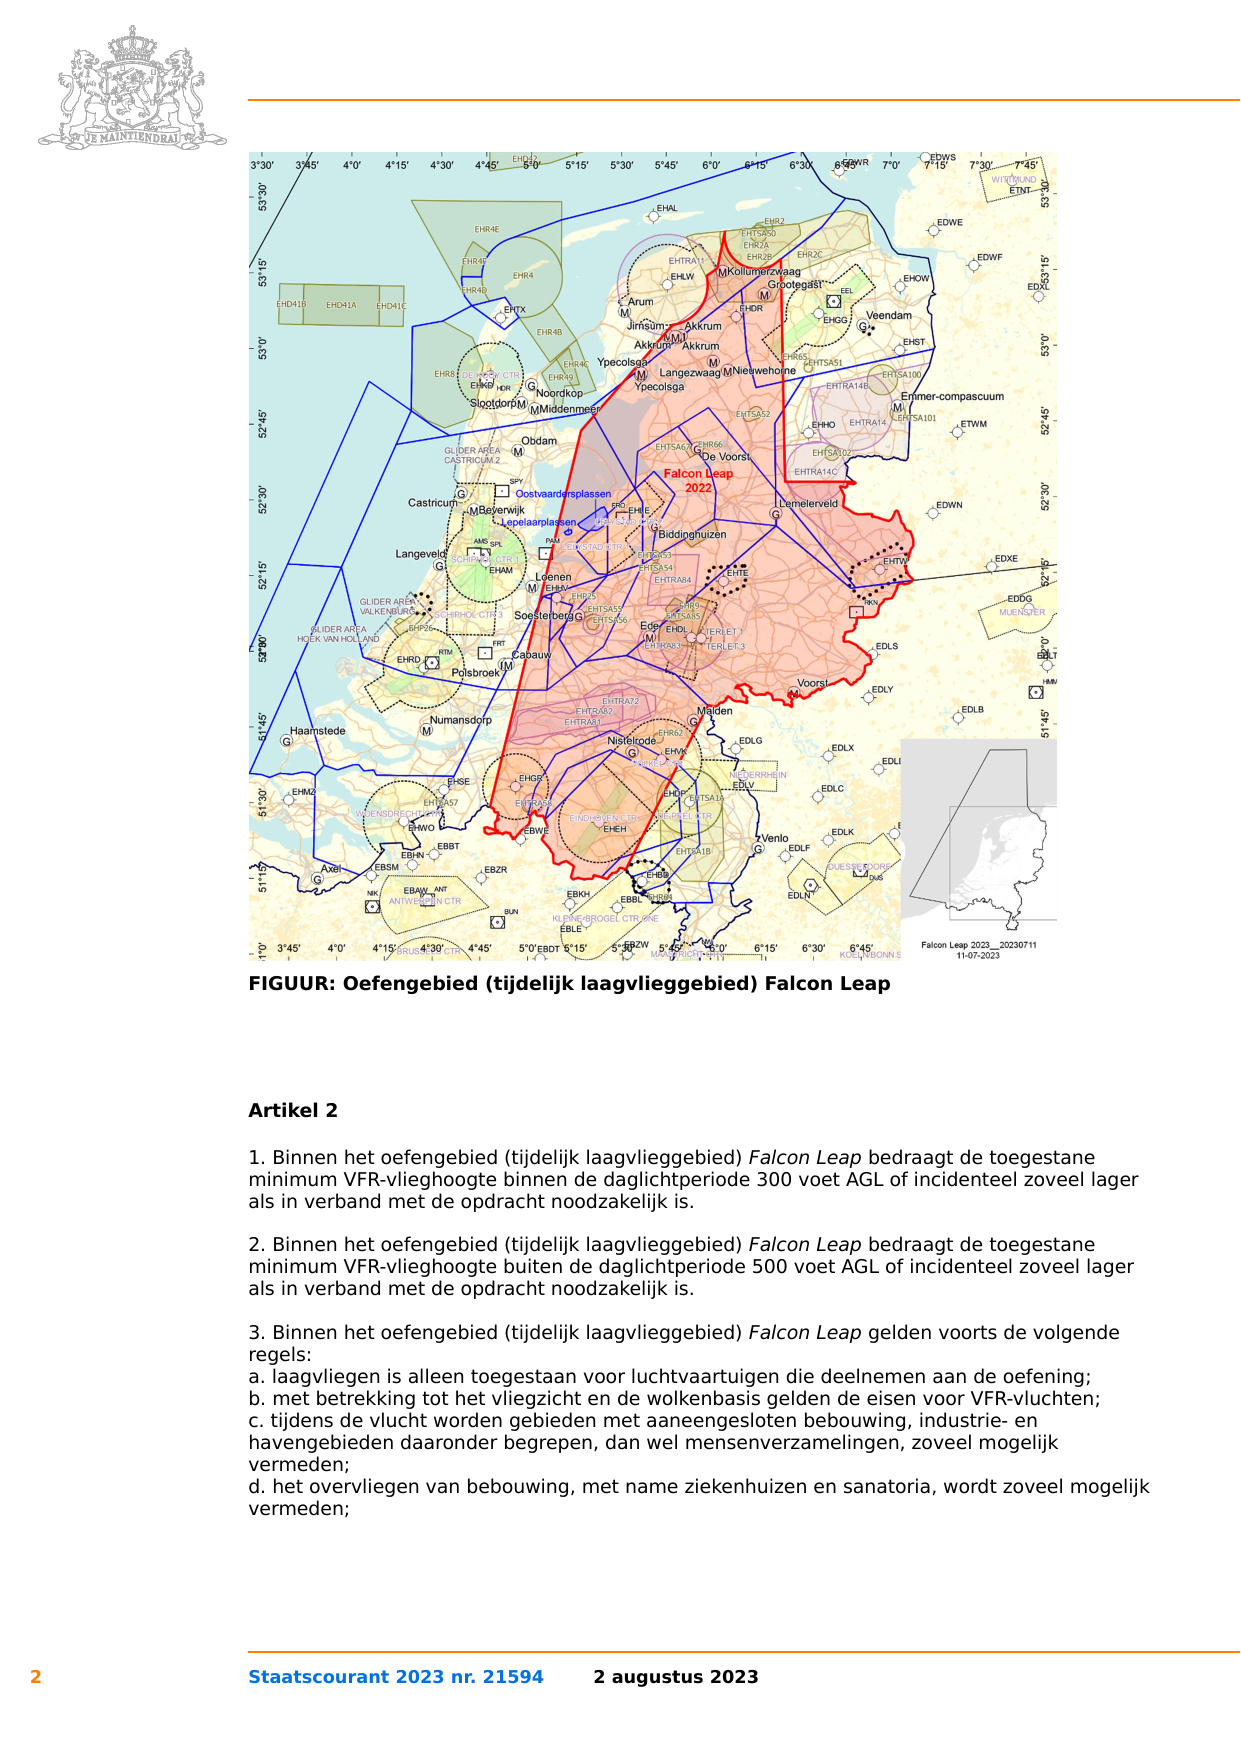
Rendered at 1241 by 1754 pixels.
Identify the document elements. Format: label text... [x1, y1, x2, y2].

subtitle Artikel 2 [248, 1099, 1163, 1122]
picture [248, 151, 1058, 961]
text c. tijdens de vlucht worden gebieden met aaneengesloten bebouwing, industrie- en havengebieden daaronder begrepen, dan wel mensenverzamelingen, zoveel mogelijk vermeden; [248, 1410, 1163, 1476]
picture [38, 25, 227, 150]
text 3. Binnen het oefengebied (tijdelijk laagvlieggebied) Falcon Leap gelden voorts de volgende regels: [248, 1322, 1163, 1366]
text FIGUUR: Oefengebied (tijdelijk laagvlieggebied) Falcon Leap [248, 973, 1057, 994]
text d. het overvliegen van bebouwing, met name ziekenhuizen en sanatoria, wordt zoveel mogelijk vermeden; [248, 1476, 1163, 1520]
text 1. Binnen het oefengebied (tijdelijk laagvlieggebied) Falcon Leap bedraagt de toegestane minimum VFR-vlieghoogte binnen de daglichtperiode 300 voet AGL of incidenteel zoveel lager als in verband met de opdracht noodzakelijk is. [248, 1147, 1163, 1212]
text a. laagvliegen is alleen toegestaan voor luchtvaartuigen die deelnemen aan de oefening; [248, 1366, 1163, 1388]
text 2. Binnen het oefengebied (tijdelijk laagvlieggebied) Falcon Leap bedraagt de toegestane minimum VFR-vlieghoogte buiten de daglichtperiode 500 voet AGL of incidenteel zoveel lager als in verband met de opdracht noodzakelijk is. [248, 1234, 1163, 1300]
text b. met betrekking tot het vliegzicht en de wolkenbasis gelden de eisen voor VFR-vluchten; [248, 1388, 1163, 1410]
